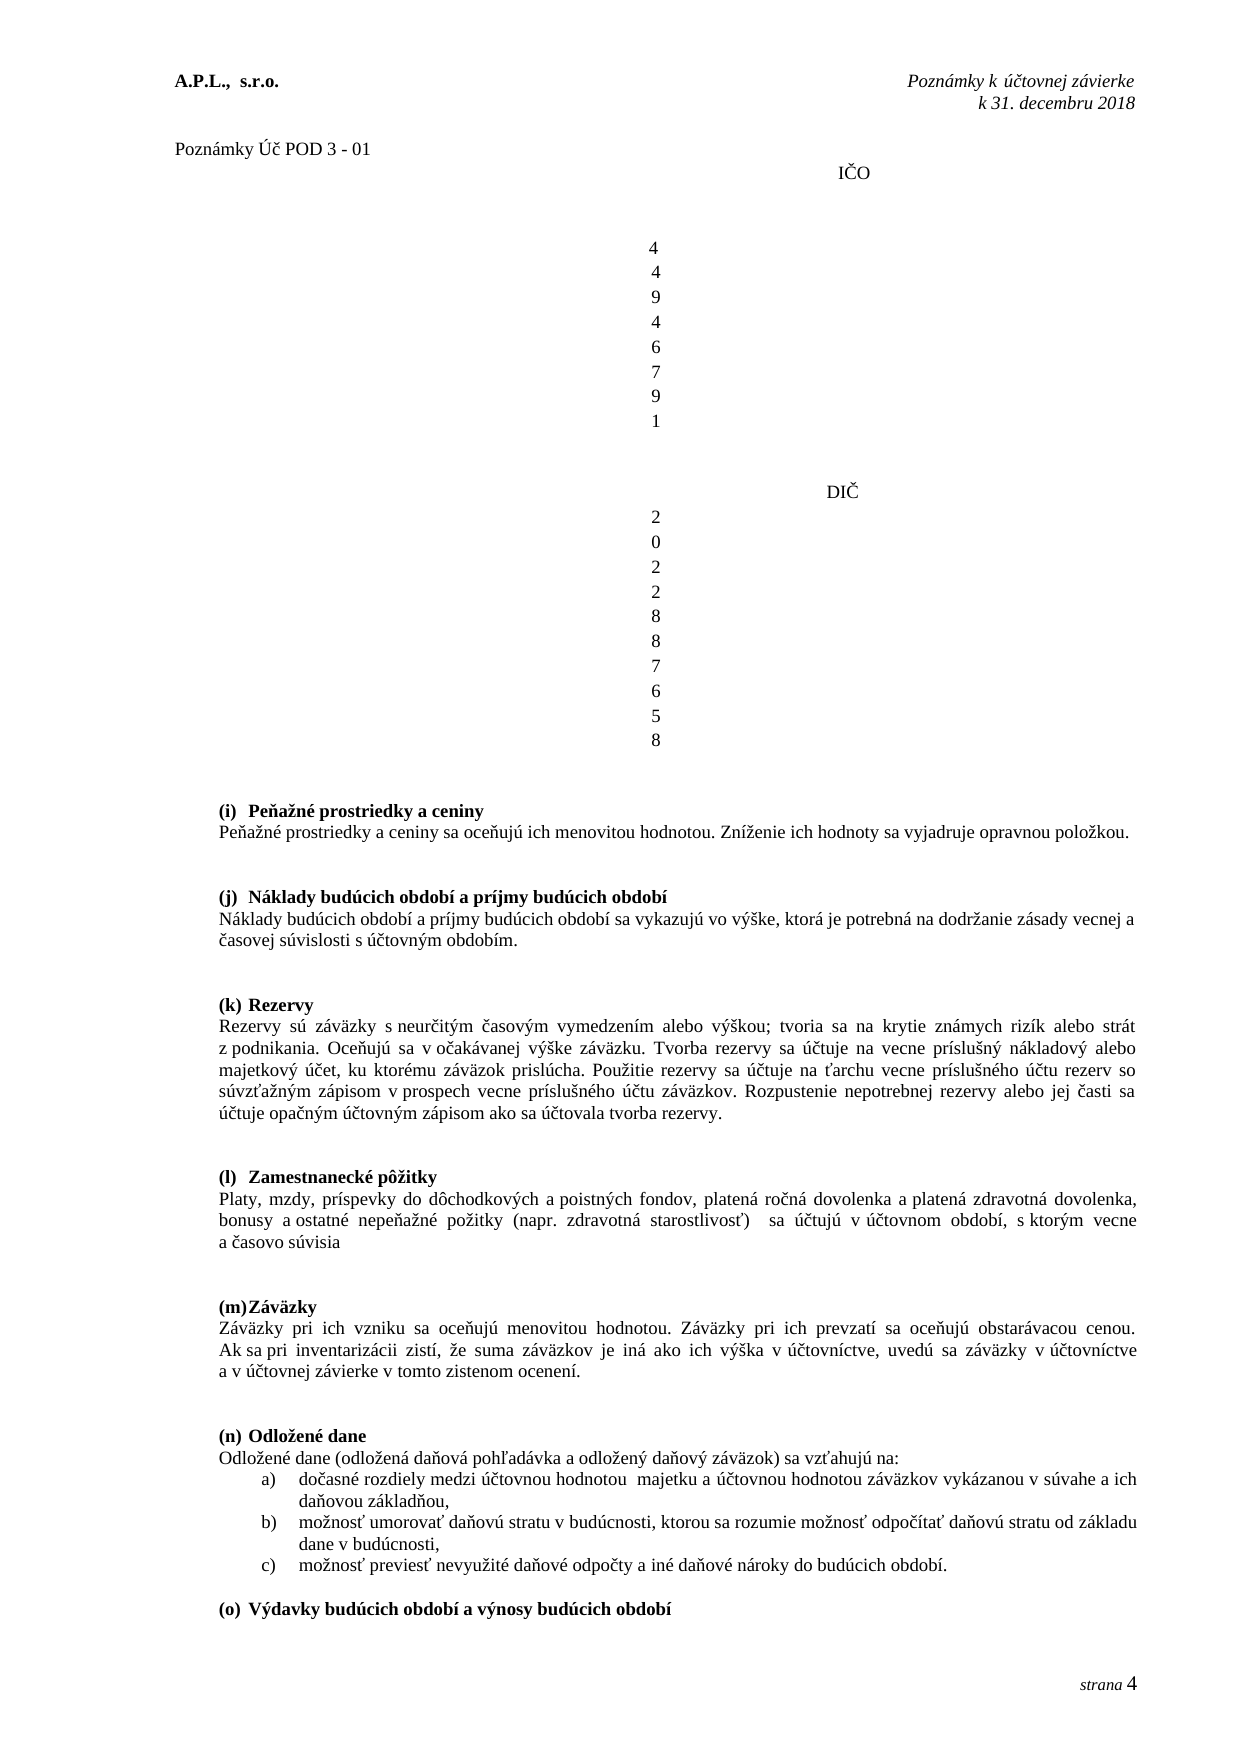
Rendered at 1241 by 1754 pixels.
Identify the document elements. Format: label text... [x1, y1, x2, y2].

subtitle Platy, mzdy, príspevky do dôchodkových a poistných fondov, platená ročná dovolenka a platená zdravotná dovolenka, bonusy a ostatné nepeňažné požitky (napr. zdravotná starostlivosť) sa účtujú v účtovnom období, s ktorým vecne a časovo súvisia [219, 1188, 1137, 1252]
list dočasné rozdiely medzi účtovnou hodnotou majetku a účtovnou hodnotou záväzkov vykázanou v súvahe a ich daňovou základňou, [261, 1468, 1137, 1511]
text Peňažné prostriedky a ceniny sa oceňujú ich menovitou hodnotou. Zníženie ich hodnoty sa vyjadruje opravnou položkou. [219, 821, 1137, 843]
subtitle Rezervy [219, 994, 1137, 1015]
subtitle Výdavky budúcich období a výnosy budúcich období [219, 1597, 1137, 1619]
subtitle Peňažné prostriedky a ceniny [219, 800, 1137, 821]
text Záväzky pri ich vzniku sa oceňujú menovitou hodnotou. Záväzky pri ich prevzatí sa oceňujú obstarávacou cenou. Ak sa pri inventarizácii zistí, že suma záväzkov je iná ako ich výška v účtovníctve, uvedú sa záväzky v účtovníctve a v účtovnej závierke v tomto zistenom ocenení. [219, 1317, 1137, 1382]
list možnosť umorovať daňovú stratu v budúcnosti, ktorou sa rozumie možnosť odpočítať daňovú stratu od základu dane v budúcnosti, [261, 1511, 1137, 1554]
list možnosť previesť nevyužité daňové odpočty a iné daňové nároky do budúcich období. [261, 1554, 1137, 1576]
text Odložené dane (odložená daňová pohľadávka a odložený daňový záväzok) sa vzťahujú na: [219, 1447, 1137, 1468]
subtitle Záväzky [219, 1296, 1137, 1317]
subtitle Zamestnanecké pôžitky [219, 1166, 1137, 1188]
text Náklady budúcich období a príjmy budúcich období sa vykazujú vo výške, ktorá je potrebná na dodržanie zásady vecnej a časovej súvislosti s účtovným obdobím. [219, 907, 1137, 951]
subtitle Odložené dane [219, 1425, 1137, 1447]
text Rezervy sú záväzky s neurčitým časovým vymedzením alebo výškou; tvoria sa na krytie známych rizík alebo strát z podnikania. Oceňujú sa v očakávanej výške záväzku. Tvorba rezervy sa účtuje na vecne príslušný nákladový alebo majetkový účet, ku ktorému záväzok prislúcha. Použitie rezervy sa účtuje na ťarchu vecne príslušného účtu rezerv so súvzťažným zápisom v prospech vecne príslušného účtu záväzkov. Rozpustenie nepotrebnej rezervy alebo jej časti sa účtuje opačným účtovným zápisom ako sa účtovala tvorba rezervy. [219, 1015, 1137, 1123]
subtitle Náklady budúcich období a príjmy budúcich období [219, 886, 1137, 907]
